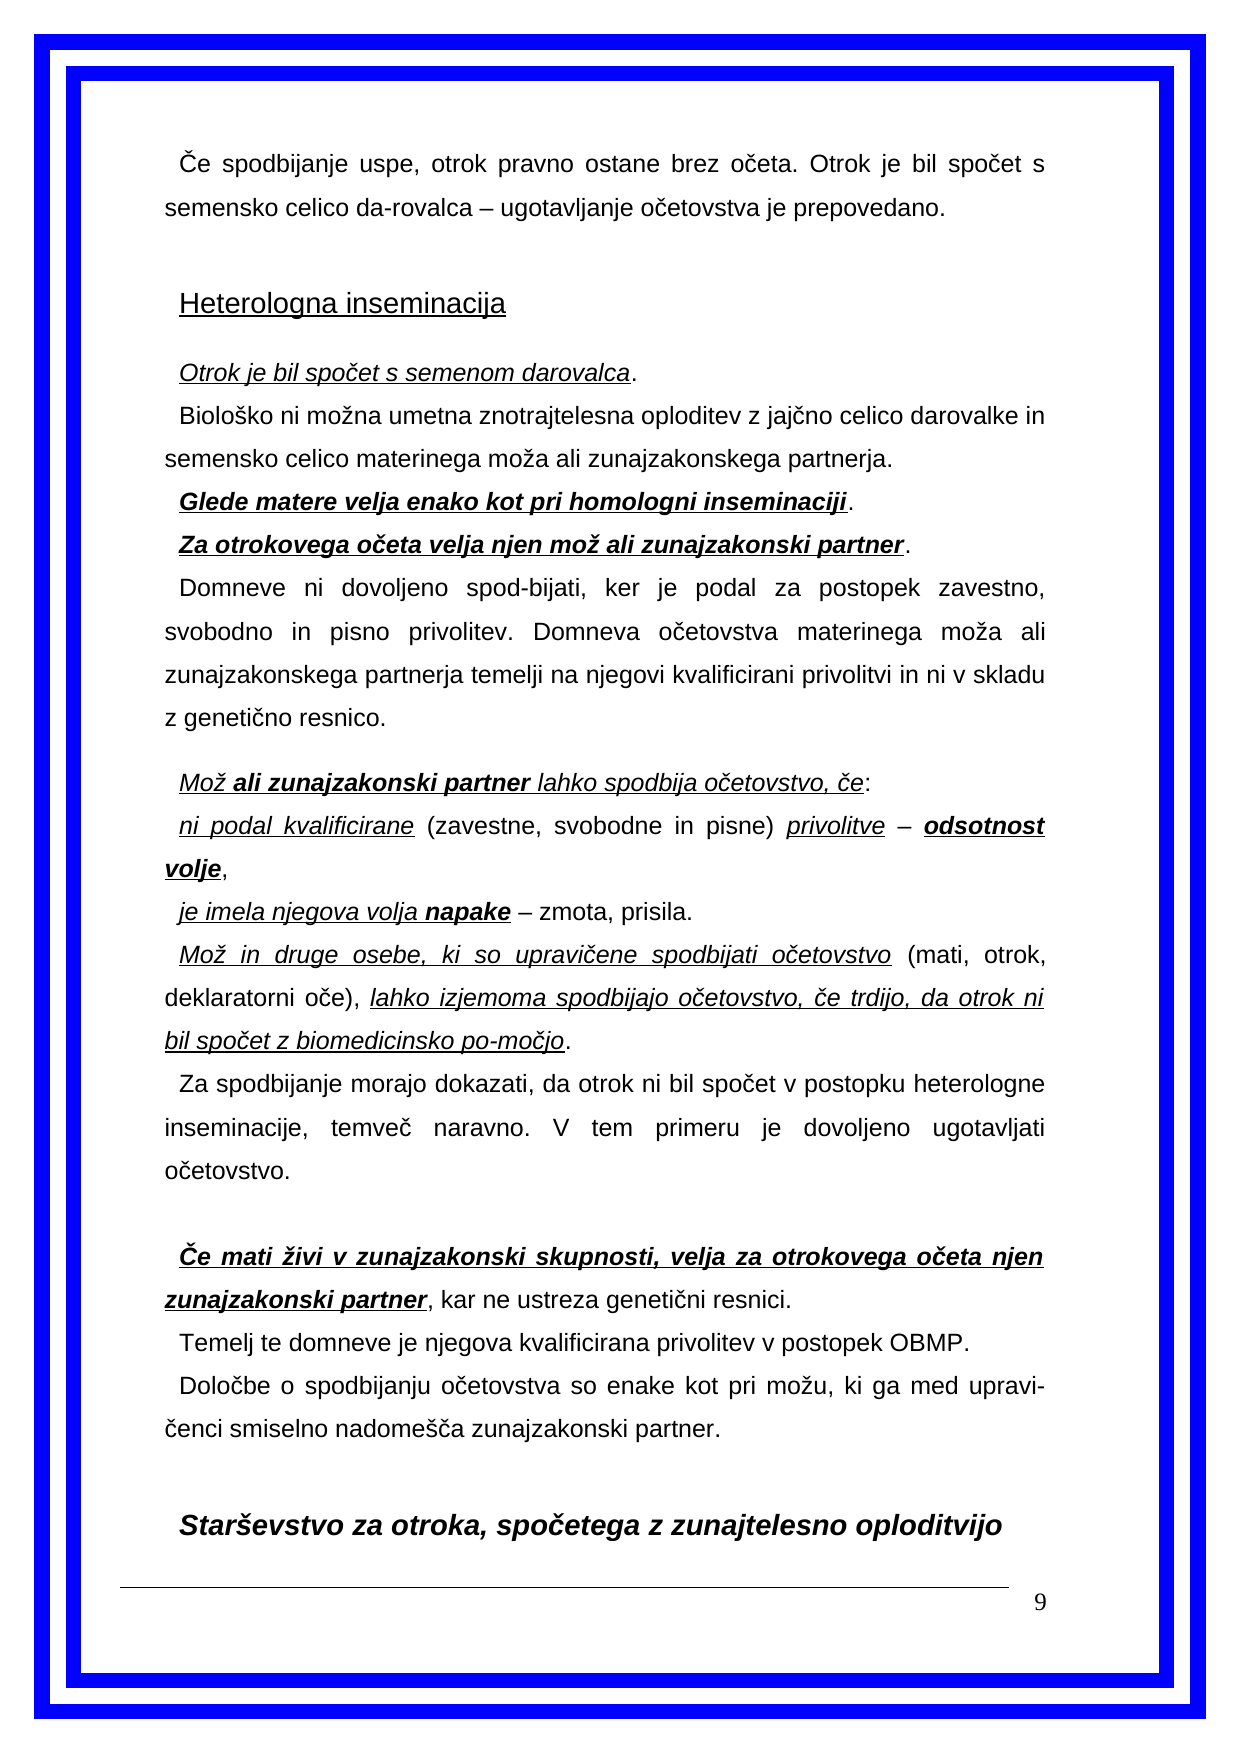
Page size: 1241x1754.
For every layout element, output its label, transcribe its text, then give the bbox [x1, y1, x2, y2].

text Domneve ni dovoljeno spod-bijati, ker je podal za postopek zavestno, svobodno in pisno privolitev. Domneva očetovstva materinega moža ali zunajzakonskega partnerja temelji na njegovi kvalificirani privolitvi in ni v skladu z genetično resnico. [164, 573, 1047, 732]
text Mož in druge osebe, ki so upravičene spodbijati očetovstvo (mati, otrok, deklaratorni oče), lahko izjemoma spodbijajo očetovstvo, če trdijo, da otrok ni bil spočet z biomedicinsko po-močjo. [164, 940, 1047, 1055]
text Določbe o spodbijanju očetovstva so enake kot pri možu, ki ga med upravi-čenci smiselno nadomešča zunajzakonski partner. [164, 1371, 1047, 1443]
text Glede matere velja enako kot pri homologni inseminaciji. [164, 487, 1047, 516]
text Za otrokovega očeta velja njen mož ali zunajzakonski partner. [164, 530, 1047, 559]
text Heterologna inseminacija [164, 286, 1047, 319]
text Mož ali zunajzakonski partner lahko spodbija očetovstvo, če: [164, 767, 1047, 796]
text Otrok je bil spočet s semenom darovalca. [164, 358, 1047, 387]
text ni podal kvalificirane (zavestne, svobodne in pisne) privolitve – odsotnost volje, [164, 811, 1047, 882]
text Če spodbijanje uspe, otrok pravno ostane brez očeta. Otrok je bil spočet s semensko celico da-rovalca – ugotavljanje očetovstva je prepovedano. [164, 149, 1047, 221]
text Biološko ni možna umetna znotrajtelesna oploditev z jajčno celico darovalke in semensko celico materinega moža ali zunajzakonskega partnerja. [164, 401, 1047, 473]
text Starševstvo za otroka, spočetega z zunajtelesno oploditvijo [164, 1508, 1047, 1541]
text Za spodbijanje morajo dokazati, da otrok ni bil spočet v postopku heterologne inseminacije, temveč naravno. V tem primeru je dovoljeno ugotavljati očetovstvo. [164, 1069, 1047, 1184]
text je imela njegova volja napake – zmota, prisila. [164, 897, 1047, 926]
text Temelj te domneve je njegova kvalificirana privolitev v postopek OBMP. [164, 1328, 1047, 1357]
text Če mati živi v zunajzakonski skupnosti, velja za otrokovega očeta njen zunajzakonski partner, kar ne ustreza genetični resnici. [164, 1242, 1047, 1314]
